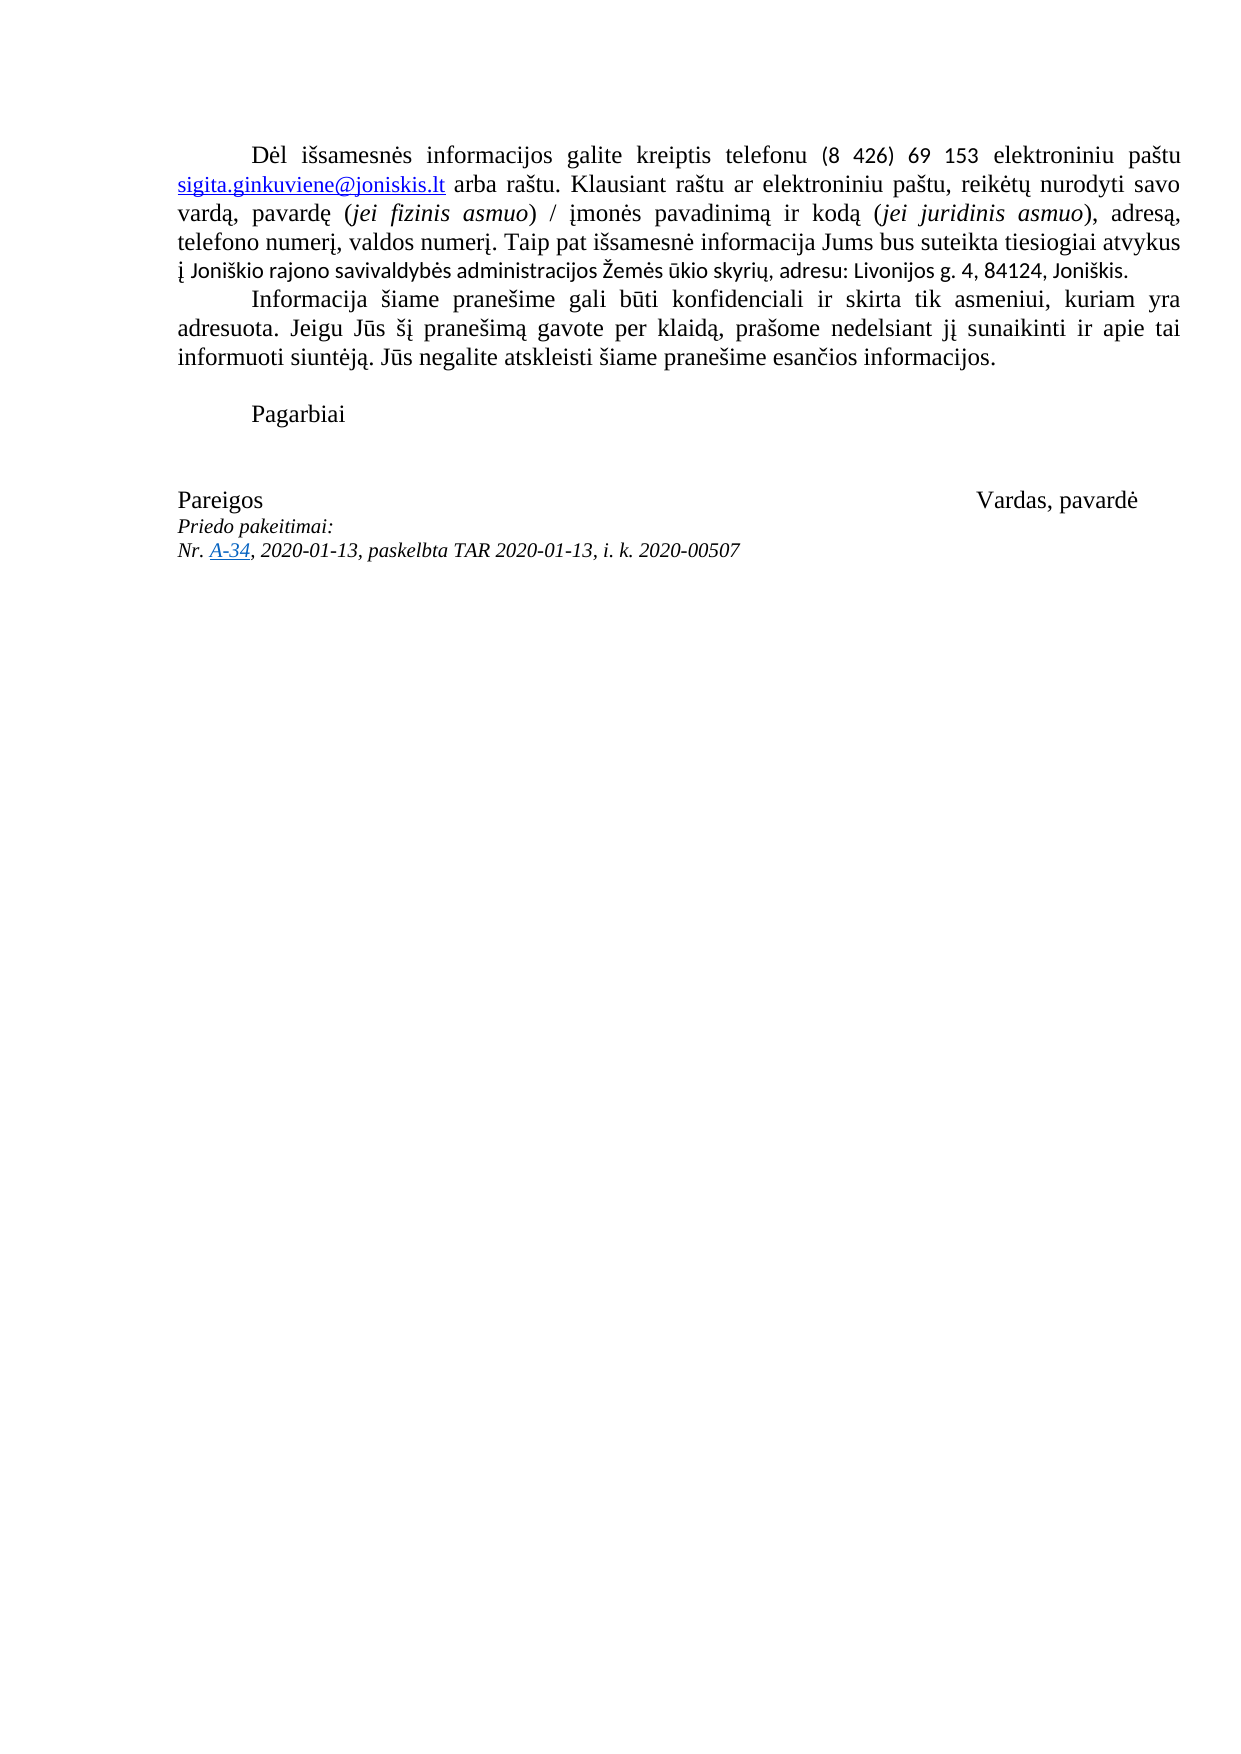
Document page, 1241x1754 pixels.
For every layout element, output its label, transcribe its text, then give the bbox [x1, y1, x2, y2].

text Informacija šiame pranešime gali būti konfidenciali ir skirta tik asmeniui, kuriam yra adresuota. Jeigu Jūs šį pranešimą gavote per klaidą, prašome nedelsiant jį sunaikinti ir apie tai informuoti siuntėją. Jūs negalite atskleisti šiame pranešime esančios informacijos. [177, 284, 1181, 371]
text Pagarbiai [177, 399, 1181, 428]
text Nr. A-34, 2020-01-13, paskelbta TAR 2020-01-13, i. k. 2020-00507 [177, 538, 1181, 562]
text Priedo pakeitimai: [177, 514, 1181, 538]
text Pareigos Vardas, pavardė [177, 486, 1181, 514]
text Dėl išsamesnės informacijos galite kreiptis telefonu (8 426) 69 153 elektroniniu paštu sigita.ginkuviene@joniskis.lt arba raštu. Klausiant raštu ar elektroniniu paštu, reikėtų nurodyti savo vardą, pavardę (jei fizinis asmuo) / įmonės pavadinimą ir kodą (jei juridinis asmuo), adresą, telefono numerį, valdos numerį. Taip pat išsamesnė informacija Jums bus suteikta tiesiogiai atvykus į Joniškio rajono savivaldybės administracijos Žemės ūkio skyrių, adresu: Livonijos g. 4, 84124, Joniškis. [177, 140, 1181, 284]
